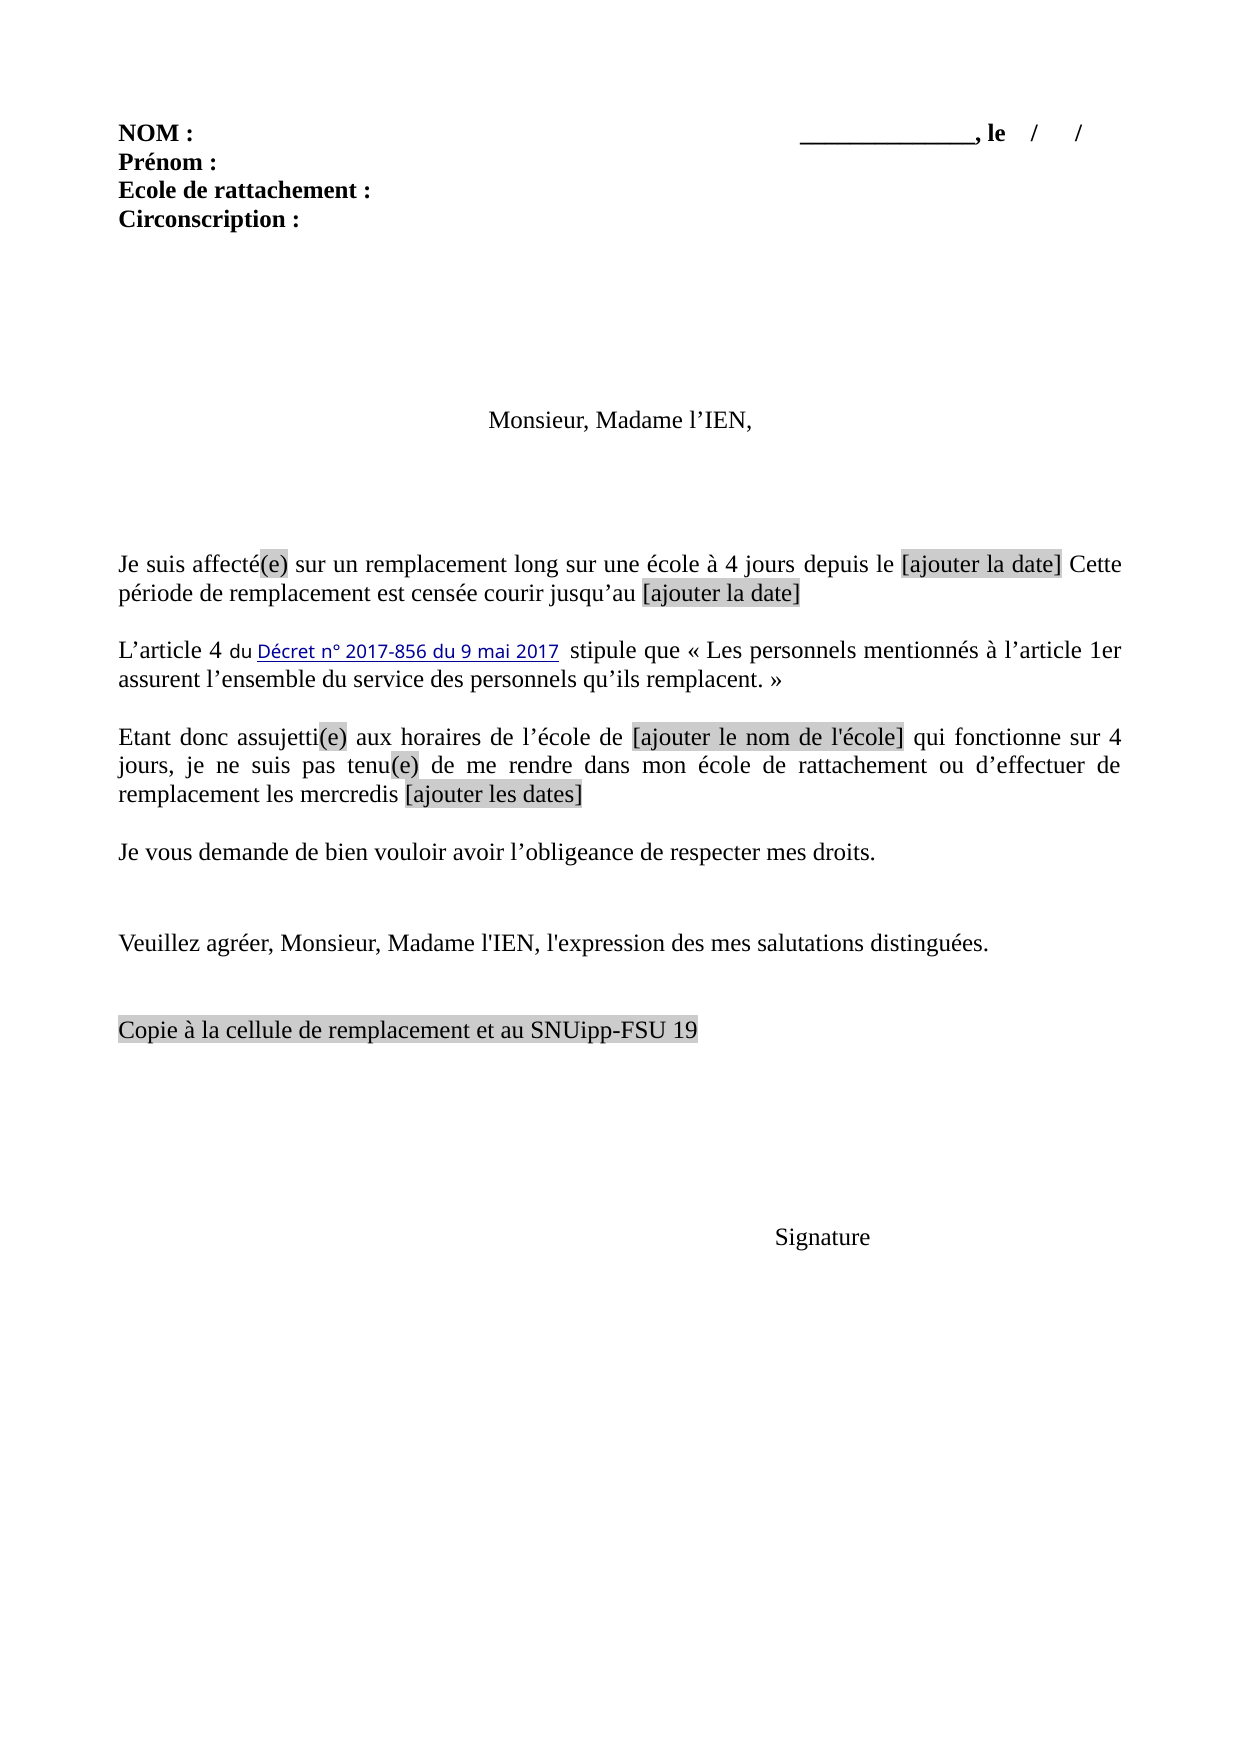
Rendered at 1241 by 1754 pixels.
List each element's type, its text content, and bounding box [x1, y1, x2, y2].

text Je vous demande de bien vouloir avoir l’obligeance de respecter mes droits. [118, 837, 1122, 866]
text NOM : ______________, le / / [118, 118, 1122, 147]
text Monsieur, Madame l’IEN, [118, 406, 1122, 434]
text Prénom : [118, 147, 1122, 176]
text Circonscription : [118, 204, 1122, 233]
text Veuillez agréer, Monsieur, Madame l'IEN, l'expression des mes salutations distinguées. [118, 928, 1122, 957]
text Je suis affecté(e) sur un remplacement long sur une école à 4 jours depuis le [ajouter la date] Cette période de remplacement est censée courir jusqu’au [ajouter la date] [118, 549, 1122, 607]
text Signature [118, 1222, 1122, 1251]
text L’article 4 du Décret n° 2017-856 du 9 mai 2017 stipule que « Les personnels mentionnés à l’article 1er assurent l’ensemble du service des personnels qu’ils remplacent. » [118, 636, 1122, 693]
text Etant donc assujetti(e) aux horaires de l’école de [ajouter le nom de l'école] qui fonctionne sur 4 jours, je ne suis pas tenu(e) de me rendre dans mon école de rattachement ou d’effectuer de remplacement les mercredis [ajouter les dates] [118, 722, 1122, 808]
text Ecole de rattachement : [118, 176, 1122, 204]
text Copie à la cellule de remplacement et au SNUipp-FSU 19 [118, 1015, 1122, 1043]
